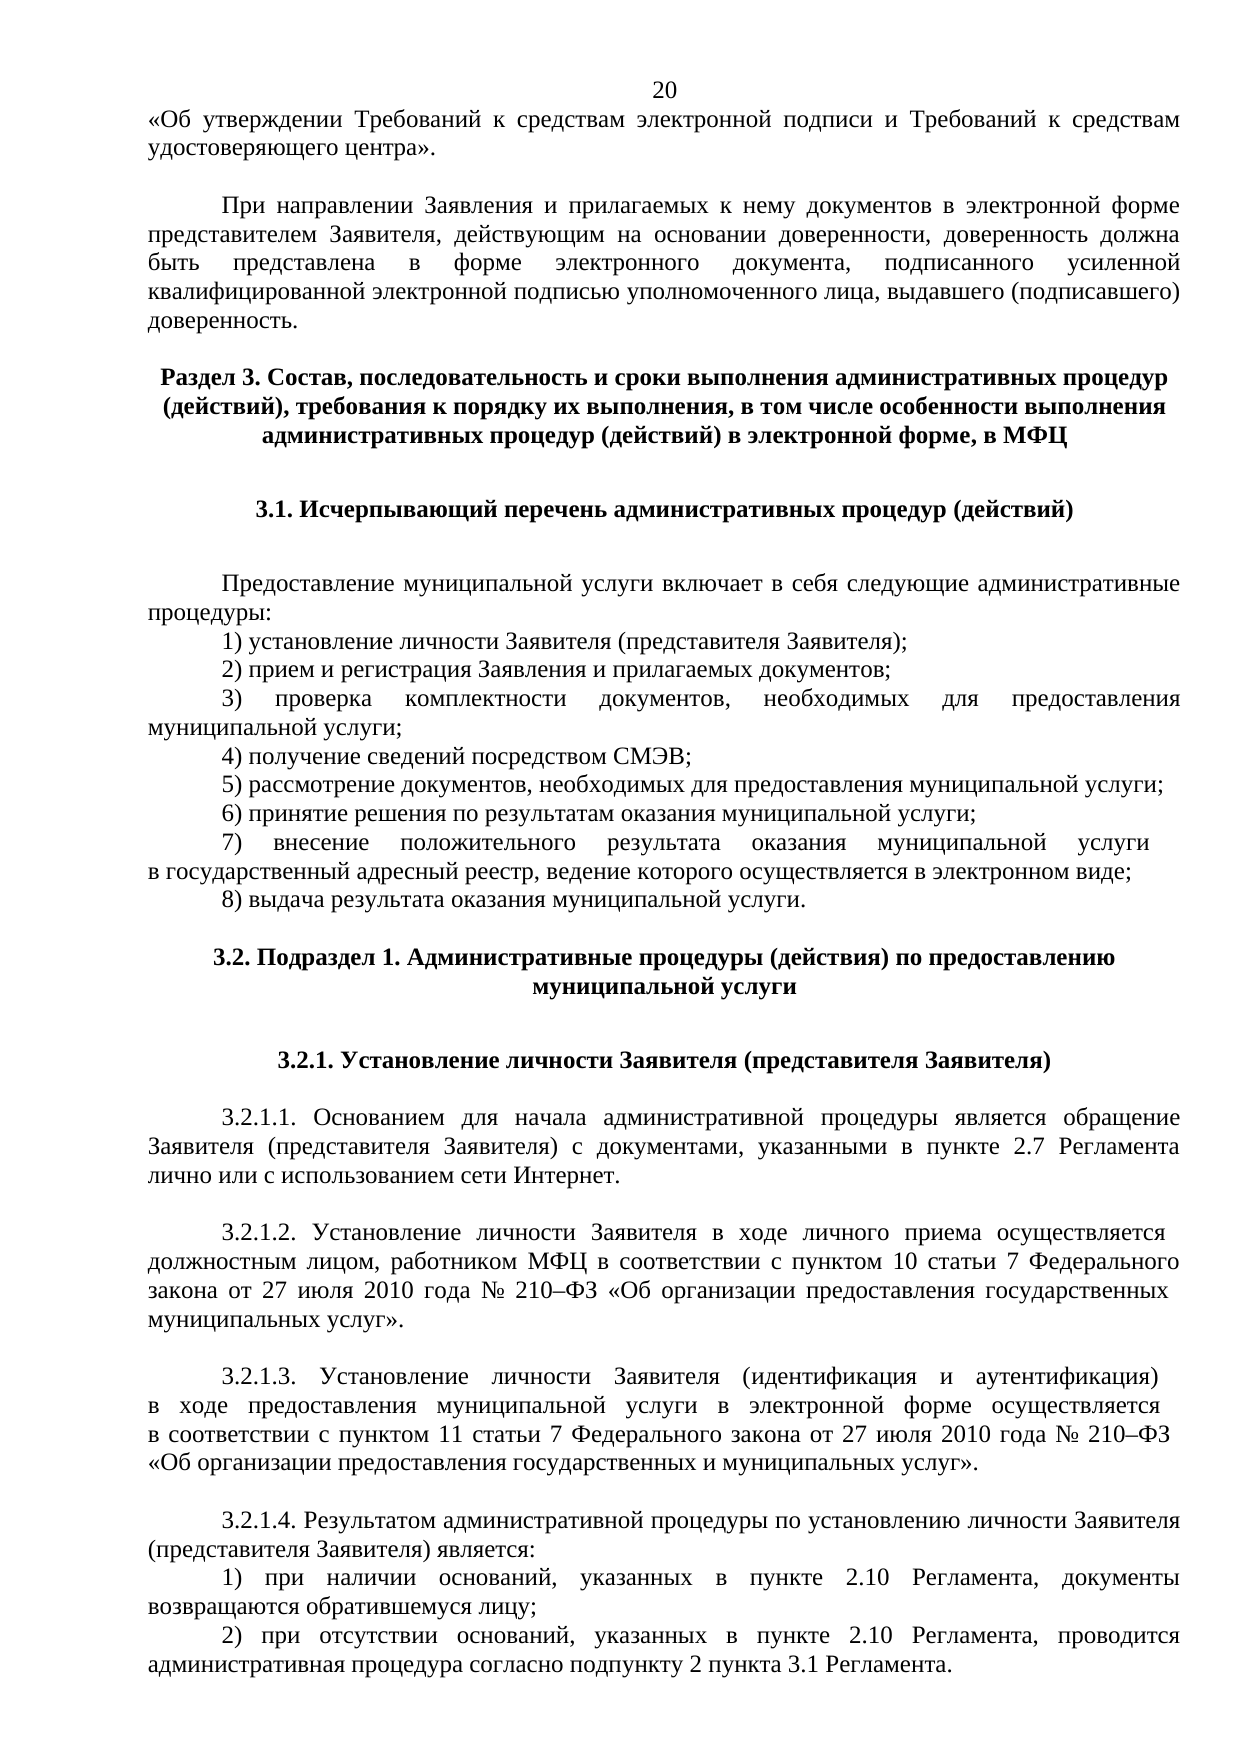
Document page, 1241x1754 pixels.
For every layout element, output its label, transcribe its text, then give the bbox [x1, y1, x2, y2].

text 2) при отсутствии оснований, указанных в пункте 2.10 Регламента, проводится административная процедура согласно подпункту 2 пункта 3.1 Регламента. [148, 1620, 1181, 1677]
text 5) рассмотрение документов, необходимых для предоставления муниципальной услуги; [148, 769, 1181, 798]
subtitle 3.1. Исчерпывающий перечень административных процедур (действий) [148, 494, 1181, 523]
subtitle Раздел 3. Состав, последовательность и сроки выполнения административных процедур (действий), требования к порядку их выполнения, в том числе особенности выполнения административных процедур (действий) в электронной форме, в МФЦ [148, 362, 1181, 449]
text 8) выдача результата оказания муниципальной услуги. [148, 884, 1181, 913]
text 3.2.1.3. Установление личности Заявителя (идентификация и аутентификация) в ходе предоставления муниципальной услуги в электронной форме осуществляется в соответствии с пунктом 11 статьи 7 Федерального закона от 27 июля 2010 года № 210–ФЗ «Об организации предоставления государственных и муниципальных услуг». [148, 1361, 1181, 1476]
text 3) проверка комплектности документов, необходимых для предоставления муниципальной услуги; [148, 683, 1181, 741]
text 1) установление личности Заявителя (представителя Заявителя); [148, 626, 1181, 654]
text «Об утверждении Требований к средствам электронной подписи и Требований к средствам удостоверяющего центра». [148, 104, 1181, 161]
text 3.2.1.1. Основанием для начала административной процедуры является обращение Заявителя (представителя Заявителя) с документами, указанными в пункте 2.7 Регламента лично или с использованием сети Интернет. [148, 1102, 1181, 1189]
text 3.2.1. Установление личности Заявителя (представителя Заявителя) [148, 1045, 1181, 1074]
text 2) прием и регистрация Заявления и прилагаемых документов; [148, 654, 1181, 683]
text При направлении Заявления и прилагаемых к нему документов в электронной форме представителем Заявителя, действующим на основании доверенности, доверенность должна быть представлена в форме электронного документа, подписанного усиленной квалифицированной электронной подписью уполномоченного лица, выдавшего (подписавшего) доверенность. [148, 190, 1181, 334]
subtitle 3.2. Подраздел 1. Административные процедуры (действия) по предоставлению муниципальной услуги [148, 942, 1181, 999]
text 4) получение сведений посредством СМЭВ; [148, 741, 1181, 769]
text 6) принятие решения по результатам оказания муниципальной услуги; [148, 798, 1181, 827]
text 3.2.1.4. Результатом административной процедуры по установлению личности Заявителя (представителя Заявителя) является: [148, 1505, 1181, 1562]
text 1) при наличии оснований, указанных в пункте 2.10 Регламента, документы возвращаются обратившемуся лицу; [148, 1562, 1181, 1620]
text 7) внесение положительного результата оказания муниципальной услуги в государственный адресный реестр, ведение которого осуществляется в электронном виде; [148, 827, 1181, 884]
text 3.2.1.2. Установление личности Заявителя в ходе личного приема осуществляется должностным лицом, работником МФЦ в соответствии с пунктом 10 статьи 7 Федерального закона от 27 июля 2010 года № 210–ФЗ «Об организации предоставления государственных муниципальных услуг». [148, 1217, 1181, 1332]
text Предоставление муниципальной услуги включает в себя следующие административные процедуры: [148, 568, 1181, 626]
